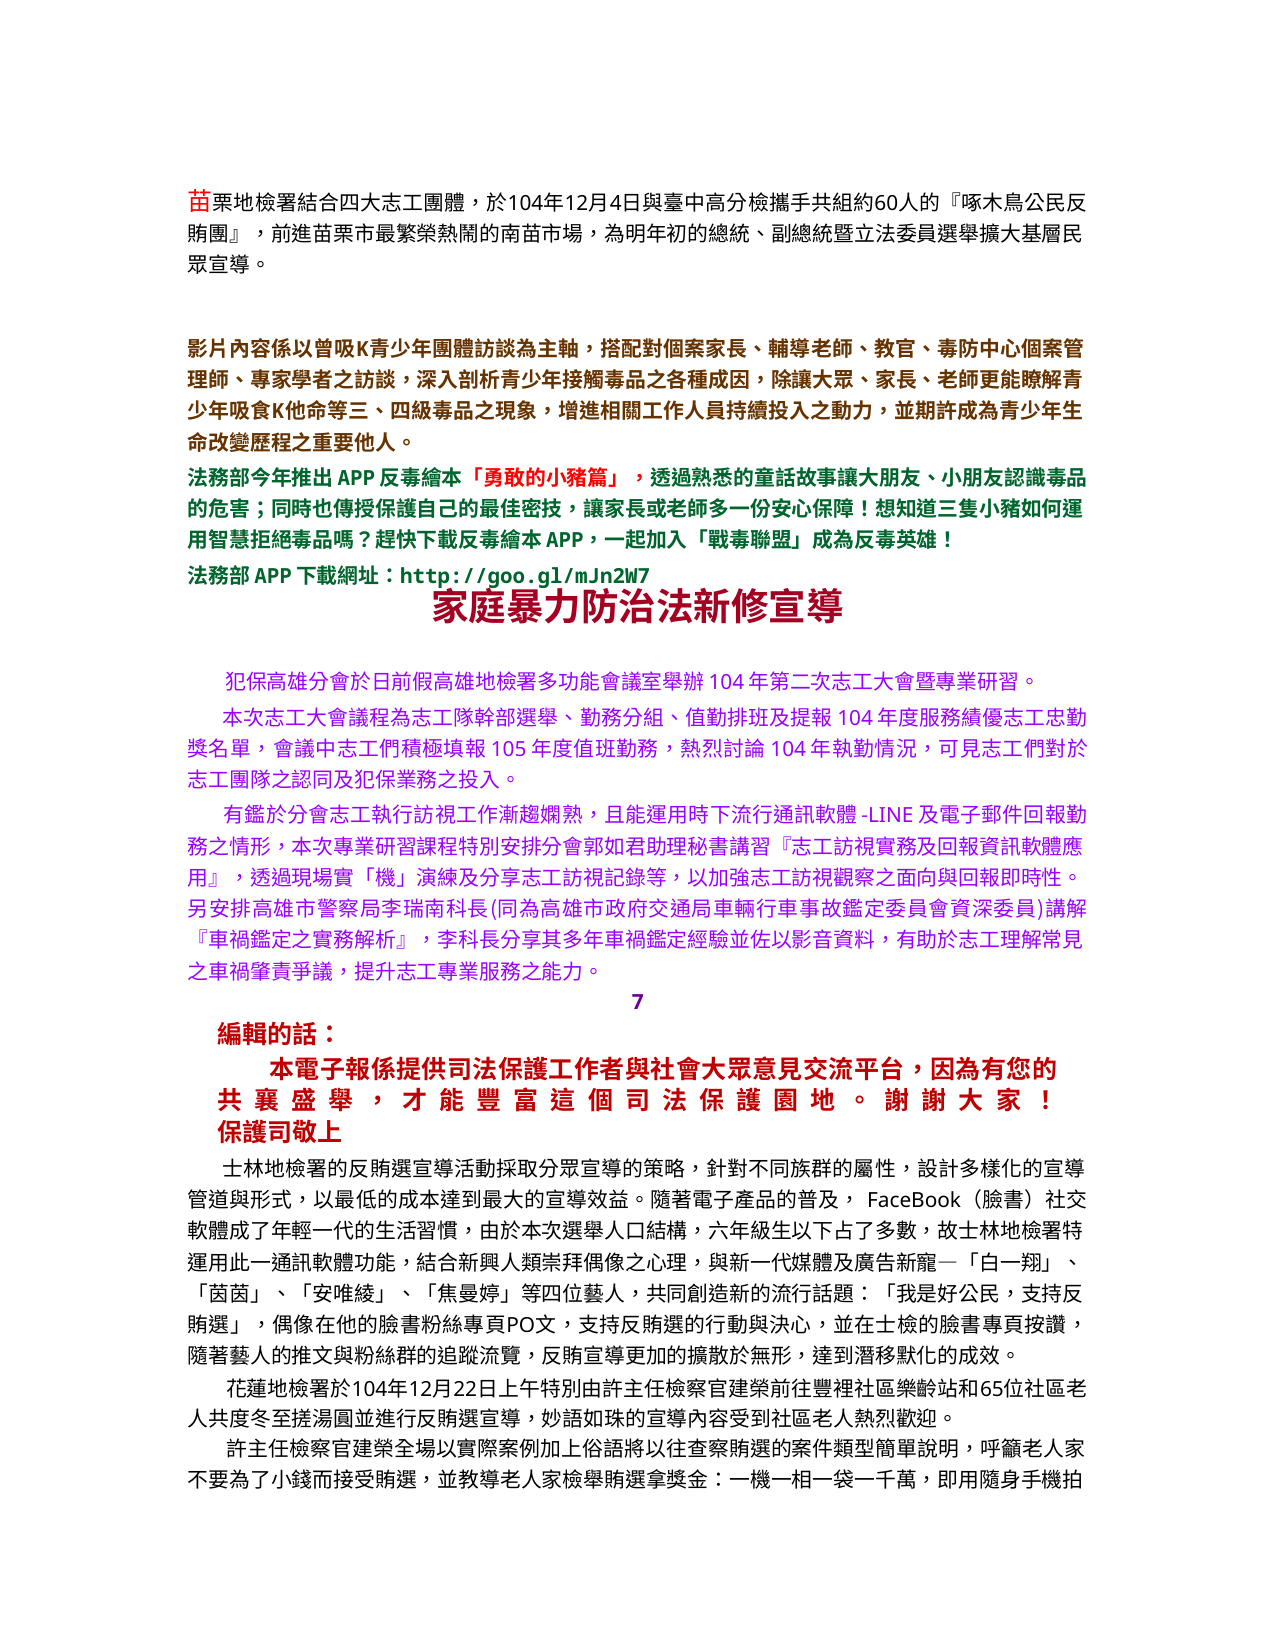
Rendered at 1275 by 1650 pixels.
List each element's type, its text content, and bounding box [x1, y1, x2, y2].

text 本次志工大會議程為志工隊幹部選舉、勤務分組、值勤排班及提報104年度服務績優志工忠勤獎名單，會議中志工們積極填報105年度值班勤務，熱烈討論104年執勤情況，可見志工們對於志工團隊之認同及犯保業務之投入。 [187, 700, 1087, 794]
text 法務部APP下載網址：http://goo.gl/mJn2W7 [187, 558, 1087, 589]
text 犯保高雄分會於日前假高雄地檢署多功能會議室舉辦104年第二次志工大會暨專業研習。 [187, 664, 1087, 696]
text 花蓮地檢署於104年12月22日上午特別由許主任檢察官建榮前往豐裡社區樂齡站和65位社區老人共度冬至搓湯圓並進行反賄選宣導，妙語如珠的宣導內容受到社區老人熱烈歡迎。 [187, 1372, 1087, 1433]
text 有鑑於分會志工執行訪視工作漸趨嫻熟，且能運用時下流行通訊軟體-LINE及電子郵件回報勤務之情形，本次專業研習課程特別安排分會郭如君助理秘書講習『志工訪視實務及回報資訊軟體應用』，透過現場實「機」演練及分享志工訪視記錄等，以加強志工訪視觀察之面向與回報即時性。另安排高雄市警察局李瑞南科長(同為高雄市政府交通局車輛行車事故鑑定委員會資深委員)講解『車禍鑑定之實務解析』，李科長分享其多年車禍鑑定經驗並佐以影音資料，有助於志工理解常見之車禍肇責爭議，提升志工專業服務之能力。 [187, 798, 1087, 985]
text 影片內容係以曾吸K青少年團體訪談為主軸，搭配對個案家長、輔導老師、教官、毒防中心個案管理師、專家學者之訪談，深入剖析青少年接觸毒品之各種成因，除讓大眾、家長、老師更能瞭解青少年吸食K他命等三、四級毒品之現象，增進相關工作人員持續投入之動力，並期許成為青少年生命改變歷程之重要他人。 [187, 331, 1087, 456]
text 許主任檢察官建榮全場以實際案例加上俗語將以往查察賄選的案件類型簡單說明，呼籲老人家不要為了小錢而接受賄選，並教導老人家檢舉賄選拿獎金：一機一相一袋一千萬，即用隨身手機拍 [187, 1433, 1087, 1493]
text 法務部今年推出APP反毒繪本「勇敢的小豬篇」，透過熟悉的童話故事讓大朋友、小朋友認識毒品的危害；同時也傳授保護自己的最佳密技，讓家長或老師多一份安心保障！想知道三隻小豬如何運用智慧拒絕毒品嗎？趕快下載反毒繪本APP，一起加入「戰毒聯盟」成為反毒英雄！ [187, 460, 1087, 554]
subtitle 「勇敢的小豬」反毒繪本APP，教你如何聰明拒絕毒狼 [187, 283, 1087, 327]
text 本電子報係提供司法保護工作者與社會大眾意見交流平台，因為有您的共襄盛舉，才能豐富這個司法保護園地。謝謝大家！ 保護司敬上 [217, 1053, 1058, 1147]
text 編輯的話： [217, 1018, 1058, 1049]
text 7 [187, 987, 1087, 1016]
text 士林地檢署的反賄選宣導活動採取分眾宣導的策略，針對不同族群的屬性，設計多樣化的宣導管道與形式，以最低的成本達到最大的宣導效益。隨著電子產品的普及， FaceBook（臉書）社交軟體成了年輕一代的生活習慣，由於本次選舉人口結構，六年級生以下占了多數，故士林地檢署特運用此一通訊軟體功能，結合新興人類崇拜偶像之心理，與新一代媒體及廣告新寵—「白一翔」、「茵茵」、「安唯綾」、「焦曼婷」等四位藝人，共同創造新的流行話題：「我是好公民，支持反賄選」，偶像在他的臉書粉絲專頁PO文，支持反賄選的行動與決心，並在士檢的臉書專頁按讚，隨著藝人的推文與粉絲群的追蹤流覽，反賄宣導更加的擴散於無形，達到潛移默化的成效。 [187, 1151, 1087, 1370]
subtitle 家庭暴力防治法新修宣導 [187, 592, 1087, 627]
text 苗栗地檢署結合四大志工團體，於104年12月4日與臺中高分檢攜手共組約60人的『啄木鳥公民反賄團』，前進苗栗市最繁榮熱鬧的南苗市場，為明年初的總統、副總統暨立法委員選舉擴大基層民眾宣導。 [187, 185, 1087, 279]
